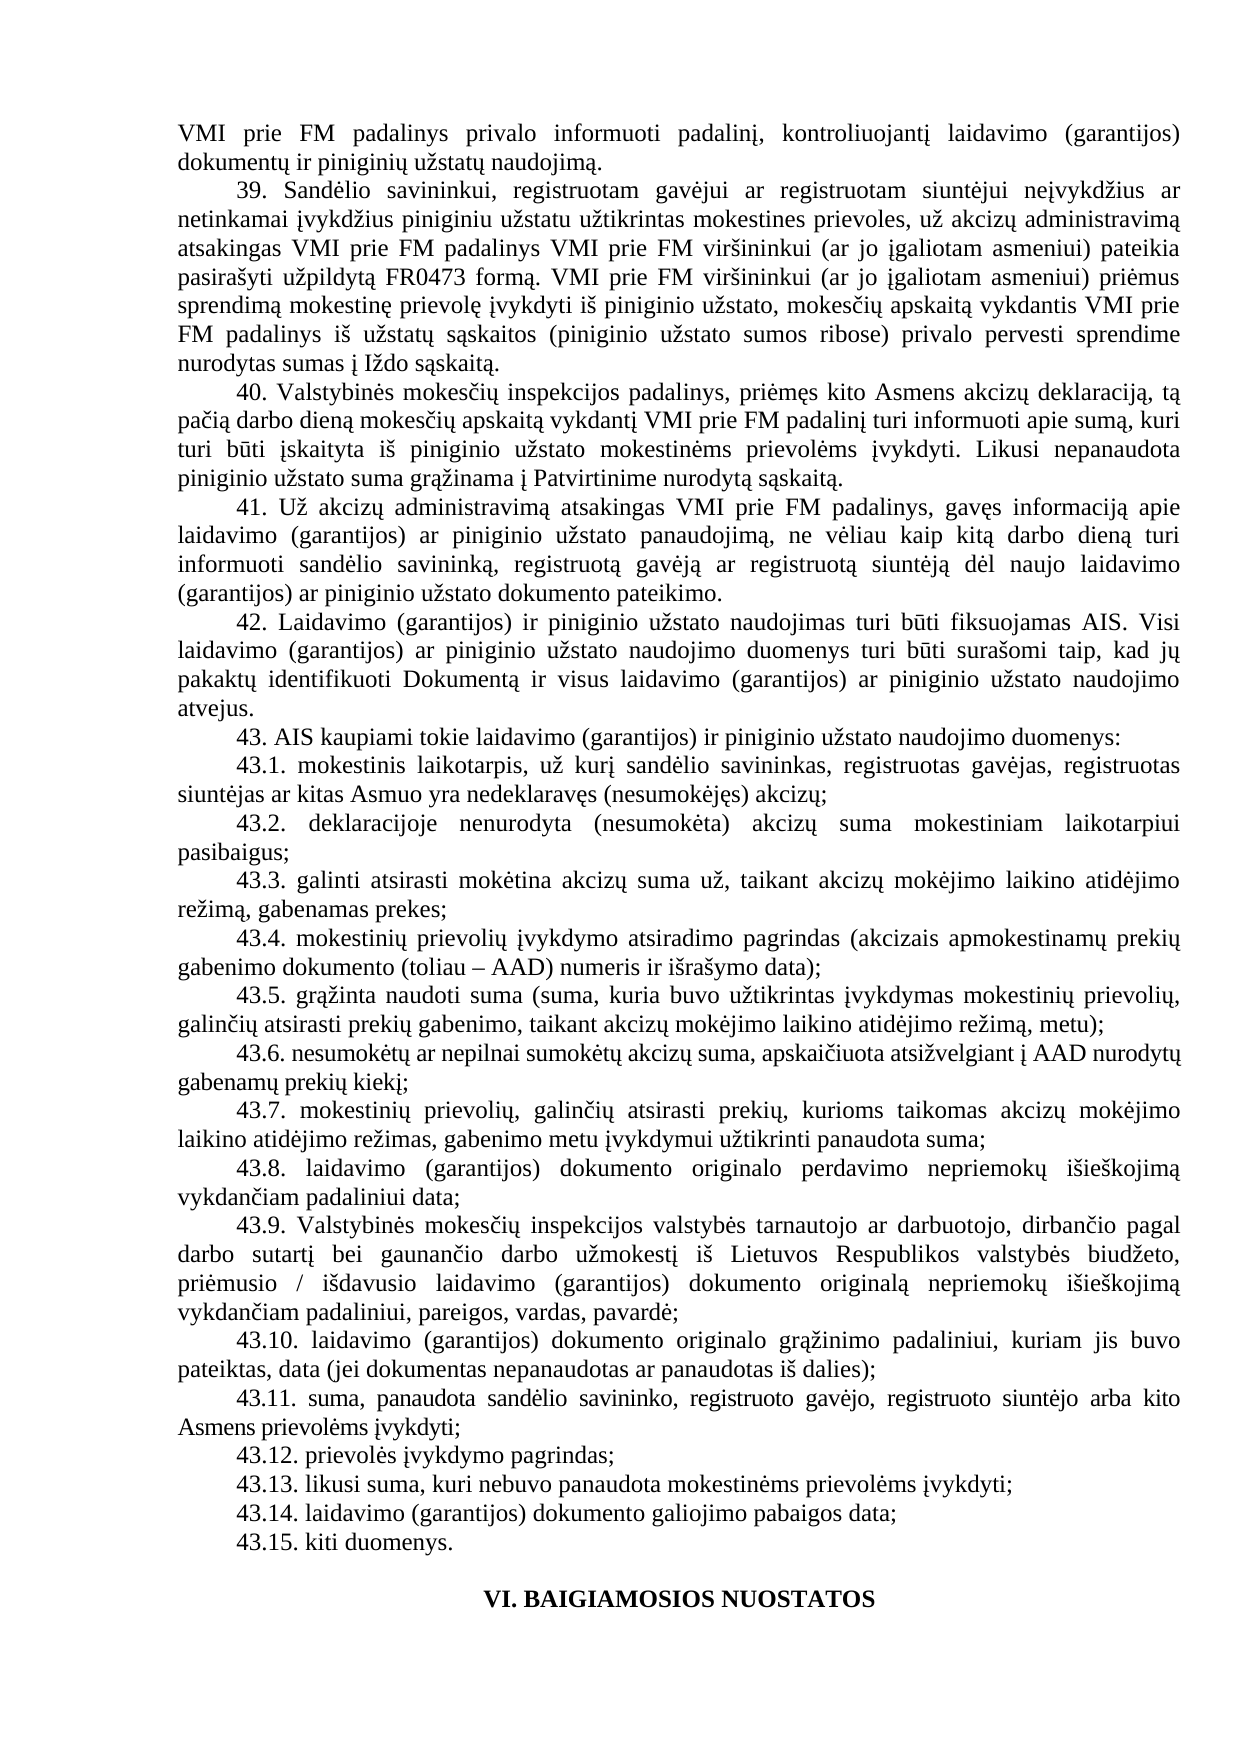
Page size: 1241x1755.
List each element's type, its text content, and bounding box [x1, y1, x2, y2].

text 43.10. laidavimo (garantijos) dokumento originalo grąžinimo padaliniui, kuriam jis buvo pateiktas, data (jei dokumentas nepanaudotas ar panaudotas iš dalies); [177, 1326, 1181, 1383]
text 43.13. likusi suma, kuri nebuvo panaudota mokestinėms prievolėms įvykdyti; [177, 1469, 1181, 1498]
text VI. BAIGIAMOSIOS NUOSTATOS [177, 1584, 1181, 1613]
text 43.14. laidavimo (garantijos) dokumento galiojimo pabaigos data; [177, 1498, 1181, 1527]
text 43.5. grąžinta naudoti suma (suma, kuria buvo užtikrintas įvykdymas mokestinių prievolių, galinčių atsirasti prekių gabenimo, taikant akcizų mokėjimo laikino atidėjimo režimą, metu); [177, 981, 1181, 1038]
text 42. Laidavimo (garantijos) ir piniginio užstato naudojimas turi būti fiksuojamas AIS. Visi laidavimo (garantijos) ar piniginio užstato naudojimo duomenys turi būti surašomi taip, kad jų pakaktų identifikuoti Dokumentą ir visus laidavimo (garantijos) ar piniginio užstato naudojimo atvejus. [177, 607, 1181, 722]
text 43.6. nesumokėtų ar nepilnai sumokėtų akcizų suma, apskaičiuota atsižvelgiant į AAD nurodytų gabenamų prekių kiekį; [177, 1038, 1181, 1096]
text 40. Valstybinės mokesčių inspekcijos padalinys, priėmęs kito Asmens akcizų deklaraciją, tą pačią darbo dieną mokesčių apskaitą vykdantį VMI prie FM padalinį turi informuoti apie sumą, kuri turi būti įskaityta iš piniginio užstato mokestinėms prievolėms įvykdyti. Likusi nepanaudota piniginio užstato suma grąžinama į Patvirtinime nurodytą sąskaitą. [177, 377, 1181, 492]
text 43.3. galinti atsirasti mokėtina akcizų suma už, taikant akcizų mokėjimo laikino atidėjimo režimą, gabenamas prekes; [177, 866, 1181, 923]
text 43.11. suma, panaudota sandėlio savininko, registruoto gavėjo, registruoto siuntėjo arba kito Asmens prievolėms įvykdyti; [177, 1383, 1181, 1441]
text 41. Už akcizų administravimą atsakingas VMI prie FM padalinys, gavęs informaciją apie laidavimo (garantijos) ar piniginio užstato panaudojimą, ne vėliau kaip kitą darbo dieną turi informuoti sandėlio savininką, registruotą gavėją ar registruotą siuntėją dėl naujo laidavimo (garantijos) ar piniginio užstato dokumento pateikimo. [177, 492, 1181, 607]
text 43.12. prievolės įvykdymo pagrindas; [177, 1441, 1181, 1469]
text 43. AIS kaupiami tokie laidavimo (garantijos) ir piniginio užstato naudojimo duomenys: [177, 722, 1181, 751]
text VMI prie FM padalinys privalo informuoti padalinį, kontroliuojantį laidavimo (garantijos) dokumentų ir piniginių užstatų naudojimą. [177, 118, 1181, 176]
text 43.4. mokestinių prievolių įvykdymo atsiradimo pagrindas (akcizais apmokestinamų prekių gabenimo dokumento (toliau – AAD) numeris ir išrašymo data); [177, 923, 1181, 981]
text 39. Sandėlio savininkui, registruotam gavėjui ar registruotam siuntėjui neįvykdžius ar netinkamai įvykdžius piniginiu užstatu užtikrintas mokestines prievoles, už akcizų administravimą atsakingas VMI prie FM padalinys VMI prie FM viršininkui (ar jo įgaliotam asmeniui) pateikia pasirašyti užpildytą FR0473 formą. VMI prie FM viršininkui (ar jo įgaliotam asmeniui) priėmus sprendimą mokestinę prievolę įvykdyti iš piniginio užstato, mokesčių apskaitą vykdantis VMI prie FM padalinys iš užstatų sąskaitos (piniginio užstato sumos ribose) privalo pervesti sprendime nurodytas sumas į Iždo sąskaitą. [177, 176, 1181, 377]
text 43.7. mokestinių prievolių, galinčių atsirasti prekių, kurioms taikomas akcizų mokėjimo laikino atidėjimo režimas, gabenimo metu įvykdymui užtikrinti panaudota suma; [177, 1096, 1181, 1153]
text 43.8. laidavimo (garantijos) dokumento originalo perdavimo nepriemokų išieškojimą vykdančiam padaliniui data; [177, 1153, 1181, 1211]
text 43.15. kiti duomenys. [177, 1527, 1181, 1556]
text 43.1. mokestinis laikotarpis, už kurį sandėlio savininkas, registruotas gavėjas, registruotas siuntėjas ar kitas Asmuo yra nedeklaravęs (nesumokėjęs) akcizų; [177, 751, 1181, 808]
text 43.2. deklaracijoje nenurodyta (nesumokėta) akcizų suma mokestiniam laikotarpiui pasibaigus; [177, 808, 1181, 866]
text 43.9. Valstybinės mokesčių inspekcijos valstybės tarnautojo ar darbuotojo, dirbančio pagal darbo sutartį bei gaunančio darbo užmokestį iš Lietuvos Respublikos valstybės biudžeto, priėmusio / išdavusio laidavimo (garantijos) dokumento originalą nepriemokų išieškojimą vykdančiam padaliniui, pareigos, vardas, pavardė; [177, 1211, 1181, 1326]
